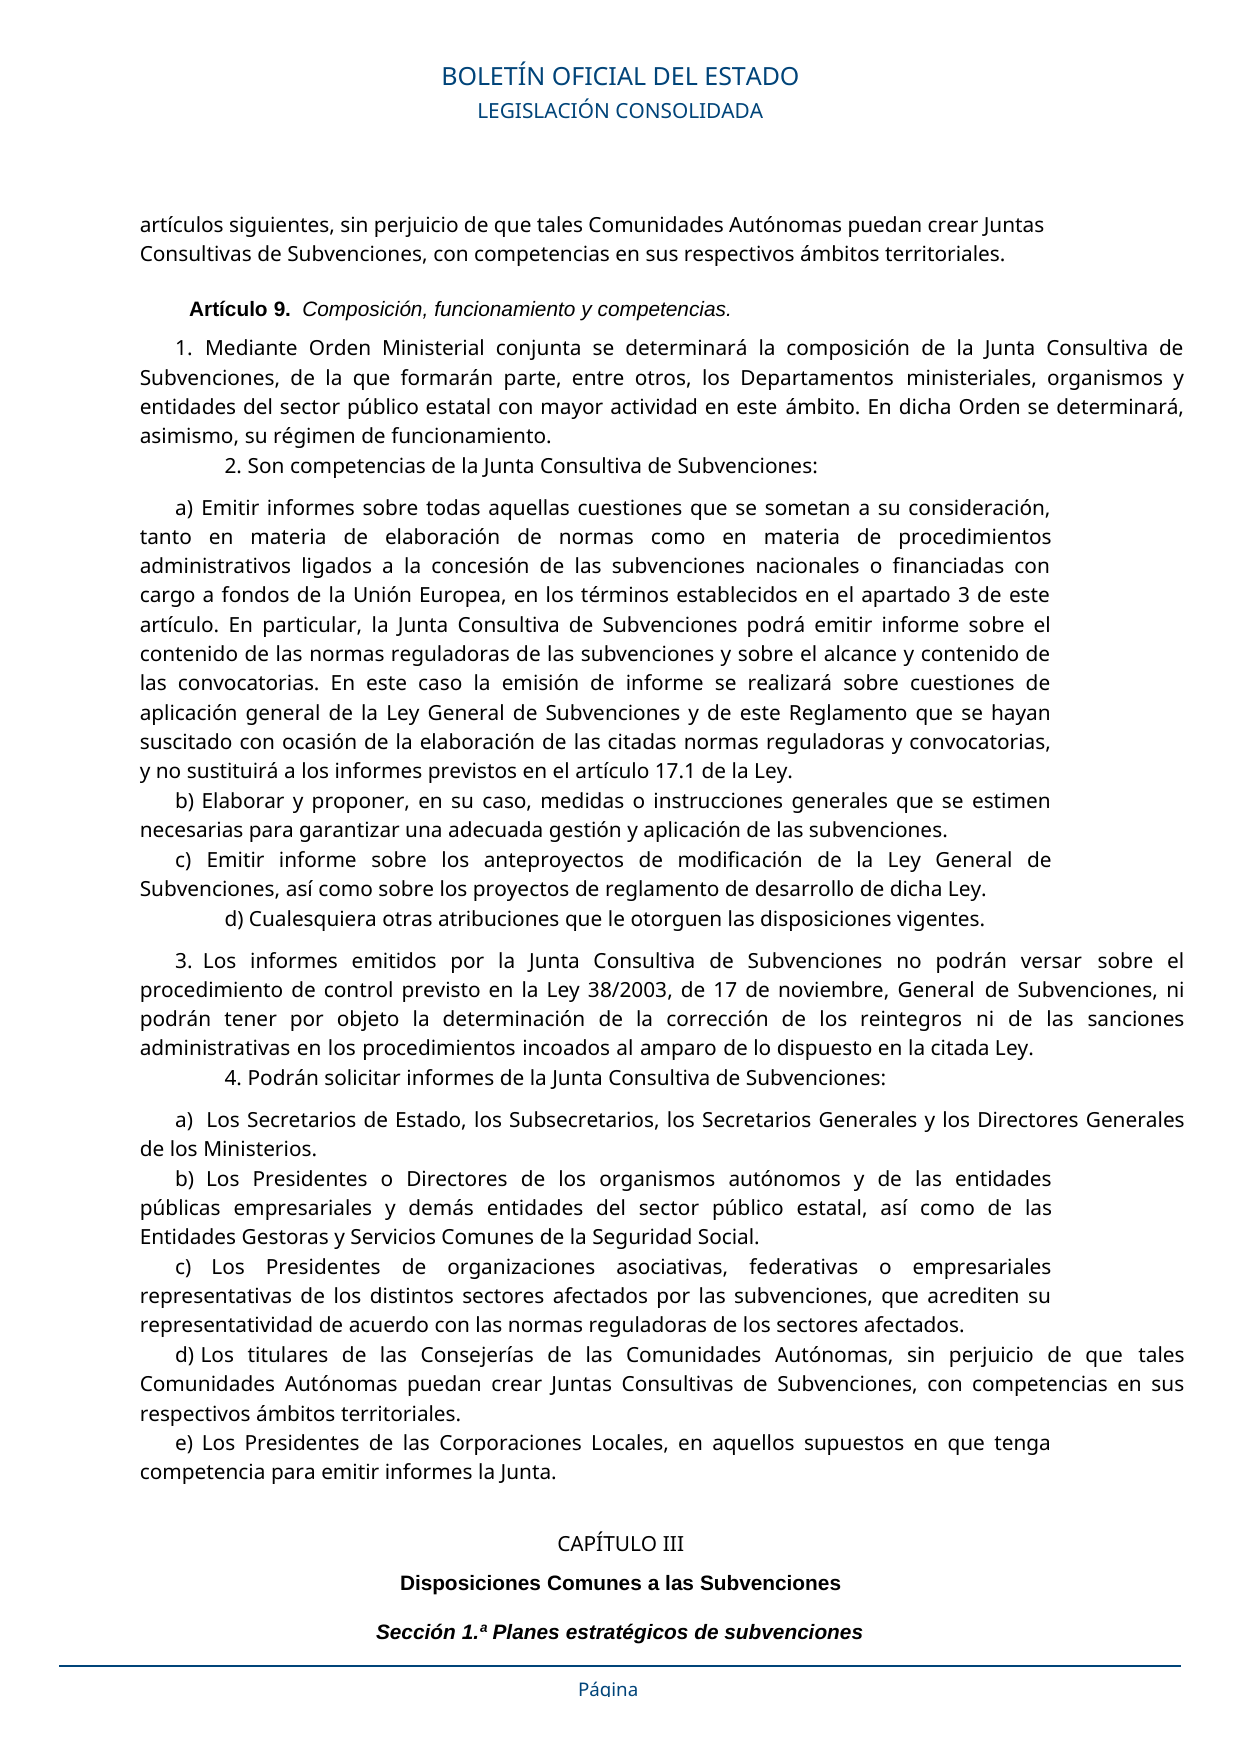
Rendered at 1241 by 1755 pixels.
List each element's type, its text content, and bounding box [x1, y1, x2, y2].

list Mediante Orden Ministerial conjunta se determinará la composición de la Junta Consultiva de Subvenciones, de la que formarán parte, entre otros, los Departamentos ministeriales, organismos y entidades del sector público estatal con mayor actividad en este ámbito. En dicha Orden se determinará, asimismo, su régimen de funcionamiento. [139, 333, 1184, 449]
list Los Presidentes de organizaciones asociativas, federativas o empresariales representativas de los distintos sectores afectados por las subvenciones, que acrediten su representatividad de acuerdo con las normas reguladoras de los sectores afectados. [139, 1252, 1052, 1339]
list Los Secretarios de Estado, los Subsecretarios, los Secretarios Generales y los Directores Generales de los Ministerios. [139, 1105, 1184, 1163]
list Emitir informe sobre los anteproyectos de modificación de la Ley General de Subvenciones, así como sobre los proyectos de reglamento de desarrollo de dicha Ley. [139, 845, 1052, 903]
list Los Presidentes o Directores de los organismos autónomos y de las entidades públicas empresariales y demás entidades del sector público estatal, así como de las Entidades Gestoras y Servicios Comunes de la Seguridad Social. [139, 1164, 1052, 1251]
subtitle Disposiciones Comunes a las Subvenciones [276, 1571, 965, 1595]
list Podrán solicitar informes de la Junta Consultiva de Subvenciones: [224, 1063, 1184, 1092]
subtitle Sección 1.ª Planes estratégicos de subvenciones [331, 1619, 910, 1643]
text artículos siguientes, sin perjuicio de que tales Comunidades Autónomas puedan crear Juntas Consultivas de Subvenciones, con competencias en sus respectivos ámbitos territoriales. [139, 210, 1052, 267]
list Los titulares de las Consejerías de las Comunidades Autónomas, sin perjuicio de que tales Comunidades Autónomas puedan crear Juntas Consultivas de Subvenciones, con competencias en sus respectivos ámbitos territoriales. [139, 1340, 1184, 1427]
list Elaborar y proponer, en su caso, medidas o instrucciones generales que se estimen necesarias para garantizar una adecuada gestión y aplicación de las subvenciones. [139, 786, 1052, 844]
text CAPÍTULO III [405, 1529, 836, 1558]
list Cualesquiera otras atribuciones que le otorguen las disposiciones vigentes. [224, 904, 1184, 932]
list Emitir informes sobre todas aquellas cuestiones que se sometan a su consideración, tanto en materia de elaboración de normas como en materia de procedimientos administrativos ligados a la concesión de las subvenciones nacionales o financiadas con cargo a fondos de la Unión Europea, en los términos establecidos en el apartado 3 de este artículo. En particular, la Junta Consultiva de Subvenciones podrá emitir informe sobre el contenido de las normas reguladoras de las subvenciones y sobre el alcance y contenido de las convocatorias. En este caso la emisión de informe se realizará sobre cuestiones de aplicación general de la Ley General de Subvenciones y de este Reglamento que se hayan suscitado con ocasión de la elaboración de las citadas normas reguladoras y convocatorias, y no sustituirá a los informes previstos en el artículo 17.1 de la Ley. [139, 493, 1052, 785]
list Los informes emitidos por la Junta Consultiva de Subvenciones no podrán versar sobre el procedimiento de control previsto en la Ley 38/2003, de 17 de noviembre, General de Subvenciones, ni podrán tener por objeto la determinación de la corrección de los reintegros ni de las sanciones administrativas en los procedimientos incoados al amparo de lo dispuesto en la citada Ley. [139, 946, 1184, 1062]
list Son competencias de la Junta Consultiva de Subvenciones: [224, 451, 1184, 479]
list Los Presidentes de las Corporaciones Locales, en aquellos supuestos en que tenga competencia para emitir informes la Junta. [139, 1428, 1052, 1486]
text Artículo 9. Composición, funcionamiento y competencias. [189, 297, 1184, 321]
